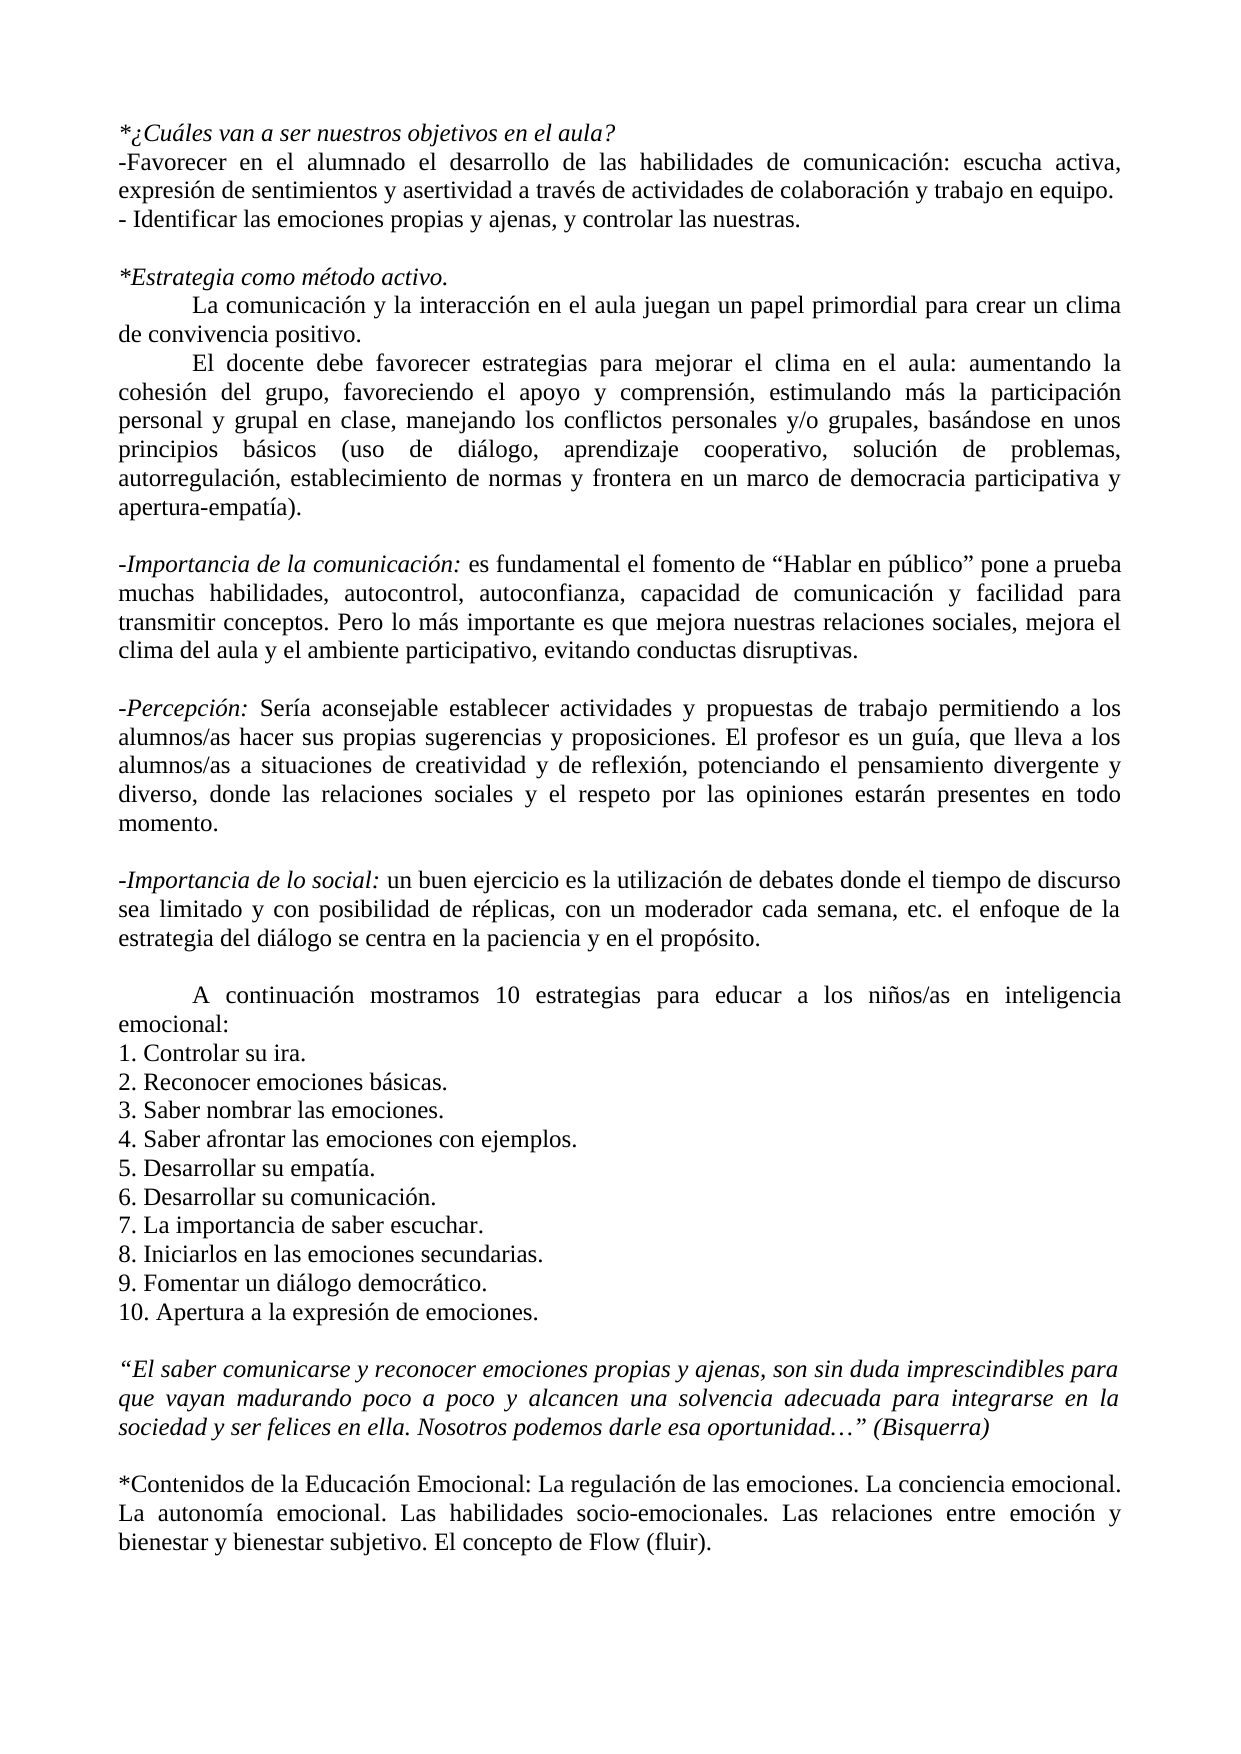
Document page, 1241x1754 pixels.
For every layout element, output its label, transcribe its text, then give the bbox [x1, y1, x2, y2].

text 4. Saber afrontar las emociones con ejemplos. [118, 1124, 1122, 1153]
text 6. Desarrollar su comunicación. [118, 1182, 1122, 1211]
text La comunicación y la interacción en el aula juegan un papel primordial para crear un clima de convivencia positivo. [118, 291, 1122, 348]
text *Contenidos de la Educación Emocional: La regulación de las emociones. La conciencia emocional. La autonomía emocional. Las habilidades socio-emocionales. Las relaciones entre emoción y bienestar y bienestar subjetivo. El concepto de Flow (fluir). [118, 1469, 1122, 1556]
text -Importancia de la comunicación: es fundamental el fomento de “Hablar en público” pone a prueba muchas habilidades, autocontrol, autoconfianza, capacidad de comunicación y facilidad para transmitir conceptos. Pero lo más importante es que mejora nuestras relaciones sociales, mejora el clima del aula y el ambiente participativo, evitando conductas disruptivas. [118, 549, 1122, 664]
text 2. Reconocer emociones básicas. [118, 1067, 1122, 1096]
text 10. Apertura a la expresión de emociones. [118, 1297, 1122, 1326]
text - Identificar las emociones propias y ajenas, y controlar las nuestras. [118, 204, 1122, 233]
text A continuación mostramos 10 estrategias para educar a los niños/as en inteligencia emocional: [118, 981, 1122, 1038]
text -Importancia de lo social: un buen ejercicio es la utilización de debates donde el tiempo de discurso sea limitado y con posibilidad de réplicas, con un moderador cada semana, etc. el enfoque de la estrategia del diálogo se centra en la paciencia y en el propósito. [118, 866, 1122, 952]
text *¿Cuáles van a ser nuestros objetivos en el aula? [118, 118, 1122, 147]
text 8. Iniciarlos en las emociones secundarias. [118, 1239, 1122, 1268]
text 9. Fomentar un diálogo democrático. [118, 1268, 1122, 1297]
text 5. Desarrollar su empatía. [118, 1153, 1122, 1182]
text “El saber comunicarse y reconocer emociones propias y ajenas, son sin duda imprescindibles para que vayan madurando poco a poco y alcancen una solvencia adecuada para integrarse en la sociedad y ser felices en ella. Nosotros podemos darle esa oportunidad…” (Bisquerra) [118, 1354, 1122, 1441]
text *Estrategia como método activo. [118, 262, 1122, 291]
text -Percepción: Sería aconsejable establecer actividades y propuestas de trabajo permitiendo a los alumnos/as hacer sus propias sugerencias y proposiciones. El profesor es un guía, que lleva a los alumnos/as a situaciones de creatividad y de reflexión, potenciando el pensamiento divergente y diverso, donde las relaciones sociales y el respeto por las opiniones estarán presentes en todo momento. [118, 693, 1122, 837]
text -Favorecer en el alumnado el desarrollo de las habilidades de comunicación: escucha activa, expresión de sentimientos y asertividad a través de actividades de colaboración y trabajo en equipo. [118, 147, 1122, 204]
text 3. Saber nombrar las emociones. [118, 1096, 1122, 1124]
text El docente debe favorecer estrategias para mejorar el clima en el aula: aumentando la cohesión del grupo, favoreciendo el apoyo y comprensión, estimulando más la participación personal y grupal en clase, manejando los conflictos personales y/o grupales, basándose en unos principios básicos (uso de diálogo, aprendizaje cooperativo, solución de problemas, autorregulación, establecimiento de normas y frontera en un marco de democracia participativa y apertura-empatía). [118, 348, 1122, 521]
text 1. Controlar su ira. [118, 1038, 1122, 1067]
text 7. La importancia de saber escuchar. [118, 1211, 1122, 1239]
